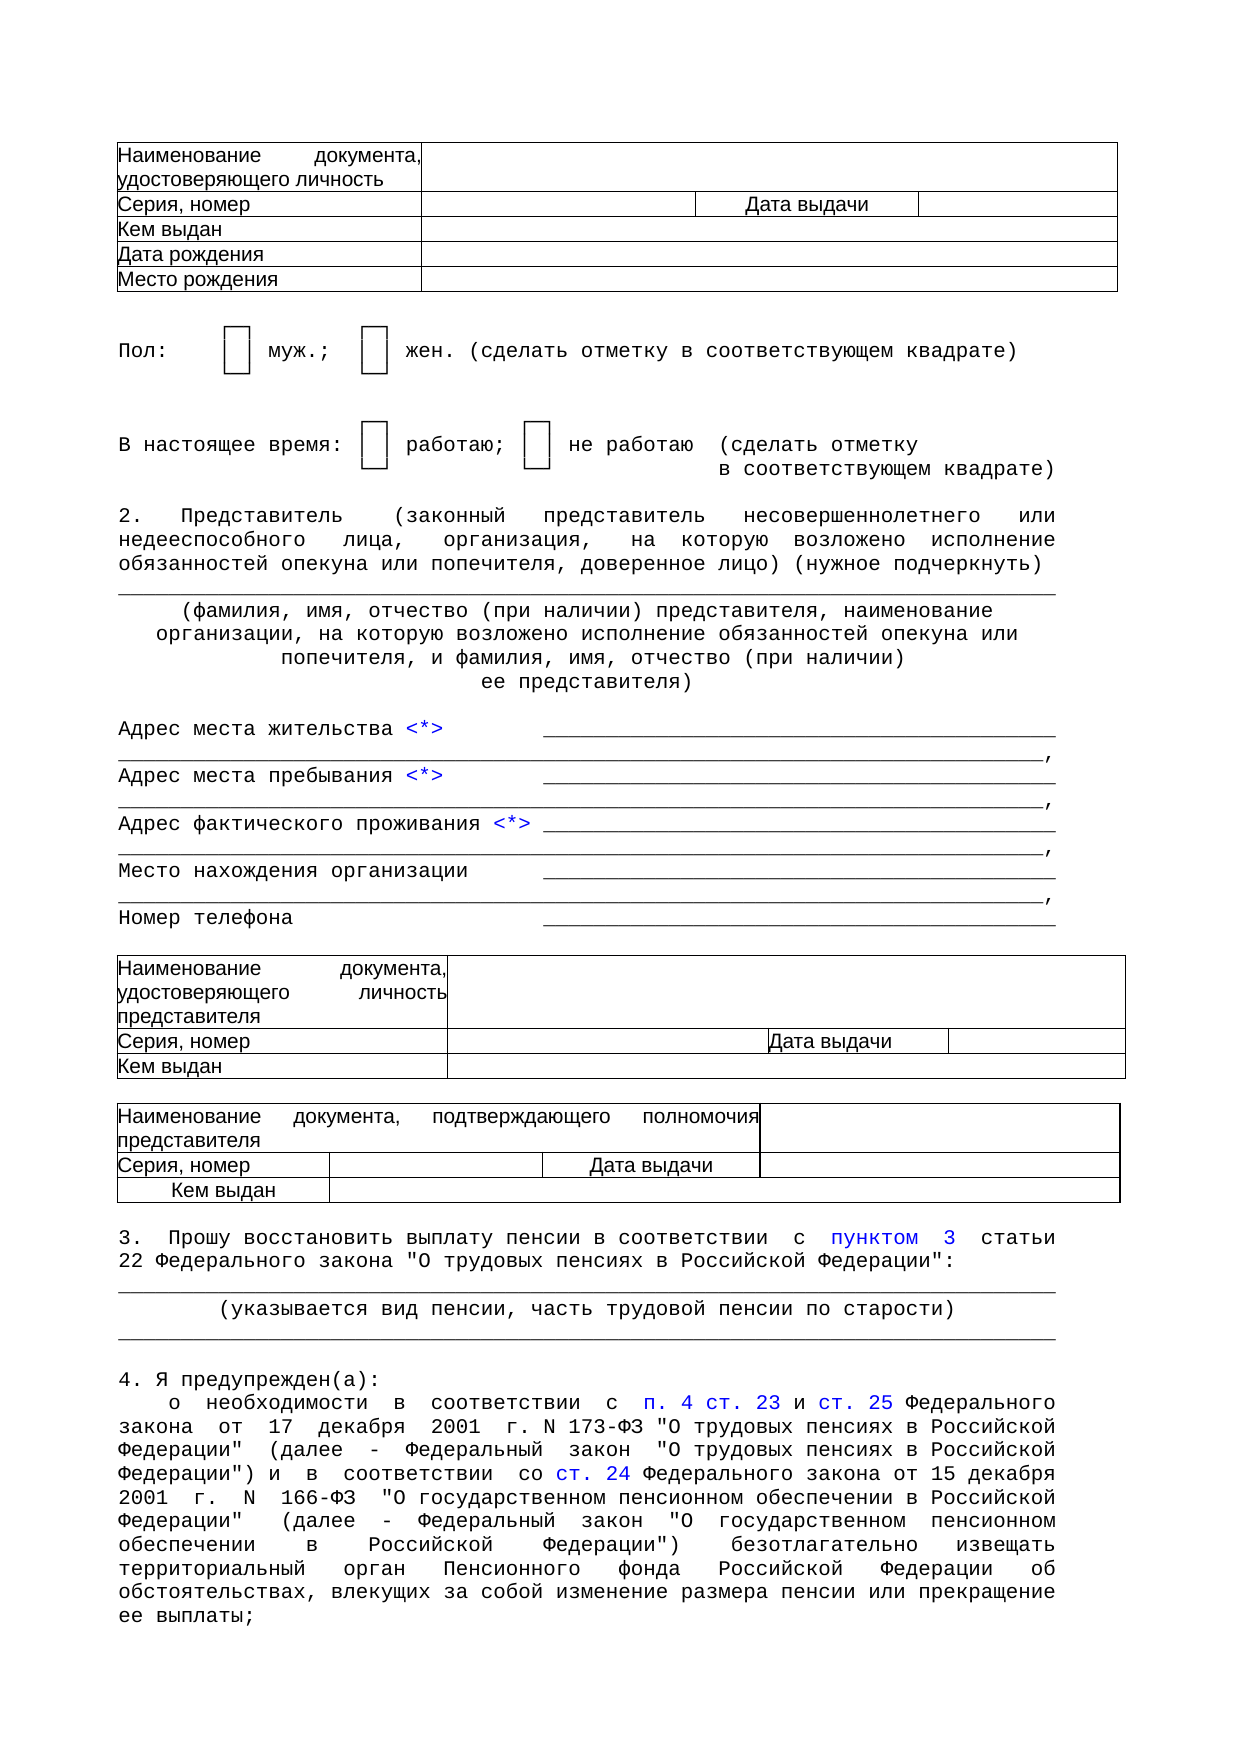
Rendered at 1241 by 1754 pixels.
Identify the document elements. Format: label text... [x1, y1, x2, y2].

text 22 Федерального закона "О трудовых пенсиях в Российской Федерации": [118, 1250, 1122, 1274]
text обязанностей опекуна или попечителя, доверенное лицо) (нужное подчеркнуть) [118, 552, 1122, 576]
table_header [448, 956, 1125, 1028]
text __________________________________________________________________________, [118, 883, 1122, 907]
table_cell [448, 1054, 1125, 1078]
text В настоящее время: │ │ работаю; │ │ не работаю (сделать отметку [118, 434, 1122, 458]
text (указывается вид пенсии, часть трудовой пенсии по старости) [118, 1298, 1122, 1321]
text 4. Я предупрежден(а): [118, 1368, 1122, 1392]
table_cell Кем выдан [118, 217, 421, 241]
table_cell [949, 1029, 1125, 1053]
text Пол: │ │ муж.; │ │ жен. (сделать отметку в соответствующем квадрате) [250, 340, 361, 363]
text Адрес фактического проживания <*> _________________________________________ [118, 813, 1122, 836]
table_cell [330, 1178, 1119, 1202]
text закона от 17 декабря 2001 г. N 173-ФЗ "О трудовых пенсиях в Российской [118, 1416, 1122, 1439]
table_cell Кем выдан [118, 1178, 329, 1202]
text обстоятельствах, влекущих за собой изменение размера пенсии или прекращение [118, 1581, 1122, 1605]
text __________________________________________________________________________, [118, 836, 1122, 860]
table_header [422, 143, 1117, 191]
table_cell [761, 1153, 1119, 1177]
text организации, на которую возложено исполнение обязанностей опекуна или [118, 623, 1122, 647]
table_cell Серия, номер [118, 1153, 329, 1177]
table_header Наименование документа, удостоверяющего личность [118, 143, 421, 191]
table_cell Дата выдачи [696, 192, 918, 216]
text 3. Прошу восстановить выплату пенсии в соответствии с пунктом 3 статьи [118, 1227, 1122, 1250]
table_cell Серия, номер [118, 1029, 447, 1053]
table_cell Место рождения [118, 267, 421, 291]
text Федерации") и в соответствии со ст. 24 Федерального закона от 15 декабря [118, 1463, 1122, 1487]
text Федерации" (далее - Федеральный закон "О государственном пенсионном [118, 1510, 1122, 1534]
text └─┘ └─┘ [118, 363, 1122, 387]
text ___________________________________________________________________________ [118, 1274, 1122, 1298]
table_cell [422, 192, 695, 216]
table_cell Дата рождения [118, 242, 421, 266]
table_cell [422, 217, 1117, 241]
table_header Наименование документа, подтверждающего полномочия представителя [118, 1104, 759, 1152]
text (фамилия, имя, отчество (при наличии) представителя, наименование [118, 600, 1122, 623]
table_cell [330, 1153, 542, 1177]
text Пол: │ │ муж.; │ │ жен. (сделать отметку в соответствующем квадрате) [118, 340, 224, 363]
table_cell [422, 267, 1117, 291]
table_cell Серия, номер [118, 192, 421, 216]
text недееспособного лица, организация, на которую возложено исполнение [118, 529, 1122, 552]
text ее выплаты; [118, 1605, 1122, 1629]
text ___________________________________________________________________________ [118, 576, 1122, 600]
text попечителя, и фамилия, имя, отчество (при наличии) [118, 647, 1122, 671]
text Федерации" (далее - Федеральный закон "О трудовых пенсиях в Российской [118, 1439, 1122, 1463]
text 2. Представитель (законный представитель несовершеннолетнего или [118, 505, 1122, 529]
text ___________________________________________________________________________ [118, 1321, 1122, 1345]
text Номер телефона _________________________________________ [118, 907, 1122, 931]
text __________________________________________________________________________, [118, 742, 1122, 765]
table_header Наименование документа, удостоверяющего личность представителя [118, 956, 447, 1028]
text обеспечении в Российской Федерации") безотлагательно извещать [118, 1534, 1122, 1558]
text __________________________________________________________________________, [118, 789, 1122, 813]
text ┌─┐ ┌─┐ [118, 316, 1122, 340]
table_header [761, 1104, 1119, 1152]
table_cell Дата выдачи [543, 1153, 759, 1177]
text ┌─┐ ┌─┐ [118, 411, 1122, 434]
text Адрес места пребывания <*> _________________________________________ [118, 765, 1122, 789]
table_cell [448, 1029, 768, 1053]
table_cell [422, 242, 1117, 266]
text ее представителя) [118, 671, 1122, 694]
text Пол: │ │ муж.; │ │ жен. (сделать отметку в соответствующем квадрате) [387, 340, 1122, 363]
text Место нахождения организации _________________________________________ [118, 860, 1122, 883]
text территориальный орган Пенсионного фонда Российской Федерации об [118, 1558, 1122, 1581]
text Адрес места жительства <*> _________________________________________ [118, 718, 1122, 742]
text 2001 г. N 166-ФЗ "О государственном пенсионном обеспечении в Российской [118, 1487, 1122, 1510]
text о необходимости в соответствии с п. 4 ст. 23 и ст. 25 Федерального [118, 1392, 1122, 1416]
table_cell [919, 192, 1117, 216]
table_cell Кем выдан [118, 1054, 447, 1078]
table_cell Дата выдачи [769, 1029, 948, 1053]
text └─┘ └─┘ в соответствующем квадрате) [118, 458, 1122, 482]
